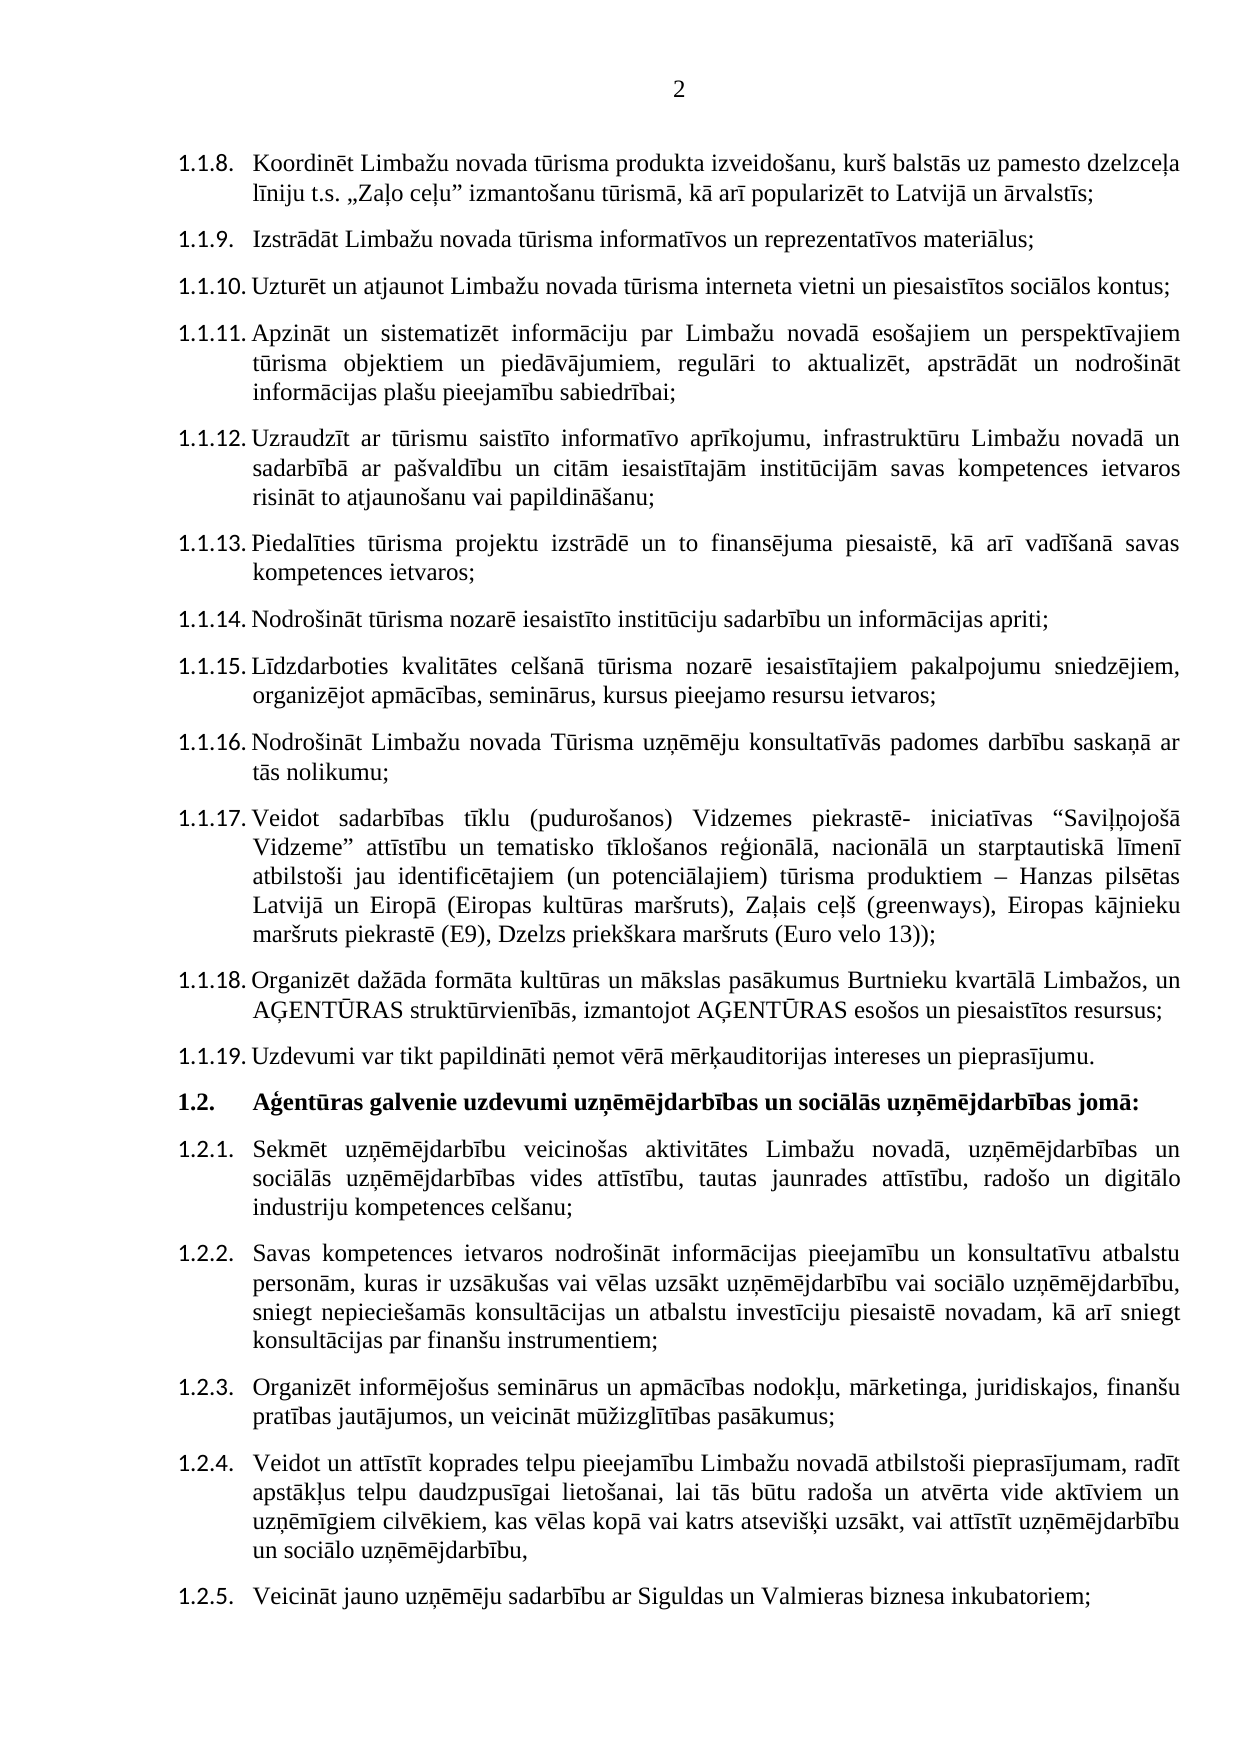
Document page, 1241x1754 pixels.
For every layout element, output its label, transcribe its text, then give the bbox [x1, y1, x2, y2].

list Nodrošināt tūrisma nozarē iesaistīto institūciju sadarbību un informācijas apriti; [177, 603, 1181, 633]
list Veicināt jauno uzņēmēju sadarbību ar Siguldas un Valmieras biznesa inkubatoriem; [177, 1580, 1181, 1611]
list Aģentūras galvenie uzdevumi uzņēmējdarbības un sociālās uzņēmējdarbības jomā: [177, 1087, 1181, 1116]
list Uzdevumi var tikt papildināti ņemot vērā mērķauditorijas intereses un pieprasījumu. [177, 1040, 1181, 1071]
list Piedalīties tūrisma projektu izstrādē un to finansējuma piesaistē, kā arī vadīšanā savas kompetences ietvaros; [177, 527, 1181, 586]
list Savas kompetences ietvaros nodrošināt informācijas pieejamību un konsultatīvu atbalstu personām, kuras ir uzsākušas vai vēlas uzsākt uzņēmējdarbību vai sociālo uzņēmējdarbību, sniegt nepieciešamās konsultācijas un atbalstu investīciju piesaistē novadam, kā arī sniegt konsultācijas par finanšu instrumentiem; [177, 1237, 1181, 1354]
list Veidot un attīstīt koprades telpu pieejamību Limbažu novadā atbilstoši pieprasījumam, radīt apstākļus telpu daudzpusīgai lietošanai, lai tās būtu radoša un atvērta vide aktīviem un uzņēmīgiem cilvēkiem, kas vēlas kopā vai katrs atsevišķi uzsākt, vai attīstīt uzņēmējdarbību un sociālo uzņēmējdarbību, [177, 1447, 1181, 1563]
list Sekmēt uzņēmējdarbību veicinošas aktivitātes Limbažu novadā, uzņēmējdarbības un sociālās uzņēmējdarbības vides attīstību, tautas jaunrades attīstību, radošo un digitālo industriju kompetences celšanu; [177, 1133, 1181, 1221]
list Līdzdarboties kvalitātes celšanā tūrisma nozarē iesaistītajiem pakalpojumu sniedzējiem, organizējot apmācības, seminārus, kursus pieejamo resursu ietvaros; [177, 650, 1181, 709]
list Izstrādāt Limbažu novada tūrisma informatīvos un reprezentatīvos materiālus; [177, 223, 1181, 254]
list Uzturēt un atjaunot Limbažu novada tūrisma interneta vietni un piesaistītos sociālos kontus; [177, 270, 1181, 301]
list Organizēt dažāda formāta kultūras un mākslas pasākumus Burtnieku kvartālā Limbažos, un AĢENTŪRAS struktūrvienībās, izmantojot AĢENTŪRAS esošos un piesaistītos resursus; [177, 964, 1181, 1023]
list Nodrošināt Limbažu novada Tūrisma uzņēmēju konsultatīvās padomes darbību saskaņā ar tās nolikumu; [177, 726, 1181, 785]
list Uzraudzīt ar tūrismu saistīto informatīvo aprīkojumu, infrastruktūru Limbažu novadā un sadarbībā ar pašvaldību un citām iesaistītajām institūcijām savas kompetences ietvaros risināt to atjaunošanu vai papildināšanu; [177, 422, 1181, 510]
list Organizēt informējošus seminārus un apmācības nodokļu, mārketinga, juridiskajos, finanšu pratības jautājumos, un veicināt mūžizglītības pasākumus; [177, 1371, 1181, 1430]
list Apzināt un sistematizēt informāciju par Limbažu novadā esošajiem un perspektīvajiem tūrisma objektiem un piedāvājumiem, regulāri to aktualizēt, apstrādāt un nodrošināt informācijas plašu pieejamību sabiedrībai; [177, 318, 1181, 406]
list Koordinēt Limbažu novada tūrisma produkta izveidošanu, kurš balstās uz pamesto dzelzceļa līniju t.s. „Zaļo ceļu” izmantošanu tūrismā, kā arī popularizēt to Latvijā un ārvalstīs; [177, 147, 1181, 207]
list Veidot sadarbības tīklu (pudurošanos) Vidzemes piekrastē- iniciatīvas “Saviļņojošā Vidzeme” attīstību un tematisko tīklošanos reģionālā, nacionālā un starptautiskā līmenī atbilstoši jau identificētajiem (un potenciālajiem) tūrisma produktiem – Hanzas pilsētas Latvijā un Eiropā (Eiropas kultūras maršruts), Zaļais ceļš (greenways), Eiropas kājnieku maršruts piekrastē (E9), Dzelzs priekškara maršruts (Euro velo 13)); [177, 802, 1181, 947]
